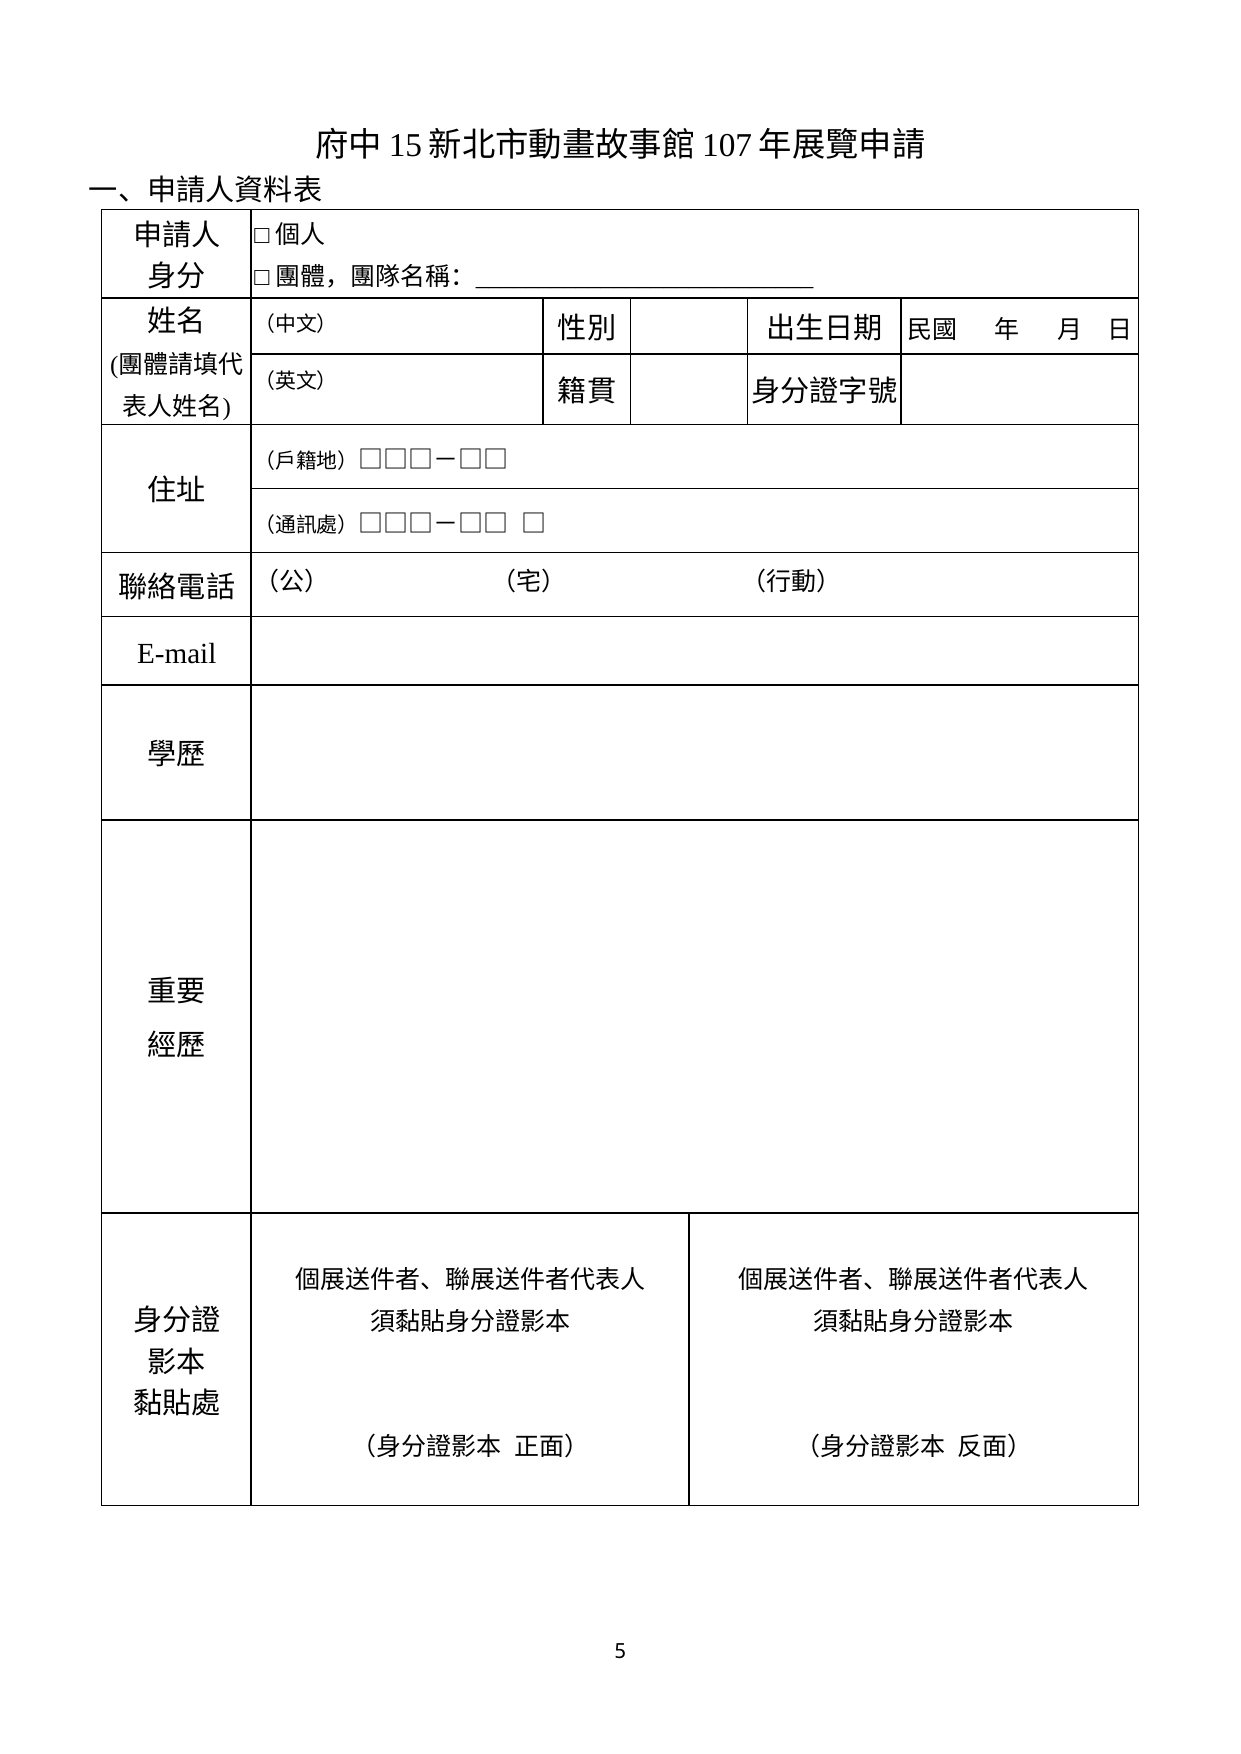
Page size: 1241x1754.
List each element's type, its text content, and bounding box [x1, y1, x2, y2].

table_header 申請人 身分 [102, 210, 250, 297]
table_cell 個展送件者、聯展送件者代表人 須黏貼身分證影本 （身分證影本 正面） [252, 1214, 688, 1505]
table_cell [631, 355, 747, 423]
table_cell （英文） [252, 355, 542, 423]
table_cell 姓名 (團體請填代表人姓名) [102, 299, 250, 423]
table_cell [252, 821, 1138, 1212]
table_cell E-mail [102, 617, 250, 684]
table_cell （戶籍地）□□□－□□ [252, 425, 1138, 488]
table_cell [902, 355, 1138, 423]
table_cell 聯絡電話 [102, 553, 250, 616]
table_cell 籍貫 [544, 355, 630, 423]
table_cell 性別 [544, 299, 630, 353]
table_cell [252, 617, 1138, 684]
table_cell 住址 [102, 425, 250, 552]
text 府中15新北市動畫故事館107年展覽申請 [89, 118, 1152, 166]
table_cell （中文） [252, 299, 542, 353]
text 一、申請人資料表 [89, 166, 1152, 209]
table_cell 出生日期 [748, 299, 900, 353]
table_cell （通訊處）□□□－□□ □ [252, 489, 1138, 552]
table_cell 學歷 [102, 686, 250, 819]
table_header □ 個人 □ 團體，團隊名稱：___________________________ [252, 210, 1138, 297]
table_cell 身分證字號 [748, 355, 900, 423]
table_cell （公） （宅） （行動） [252, 553, 1138, 616]
table_cell 民國 年 月 日 [902, 299, 1138, 353]
table_cell 個展送件者、聯展送件者代表人 須黏貼身分證影本 （身分證影本 反面） [690, 1214, 1138, 1505]
table_cell 身分證 影本 黏貼處 [102, 1214, 250, 1505]
table_cell [631, 299, 747, 353]
table_cell [252, 686, 1138, 819]
table_cell 重要 經歷 [102, 821, 250, 1212]
